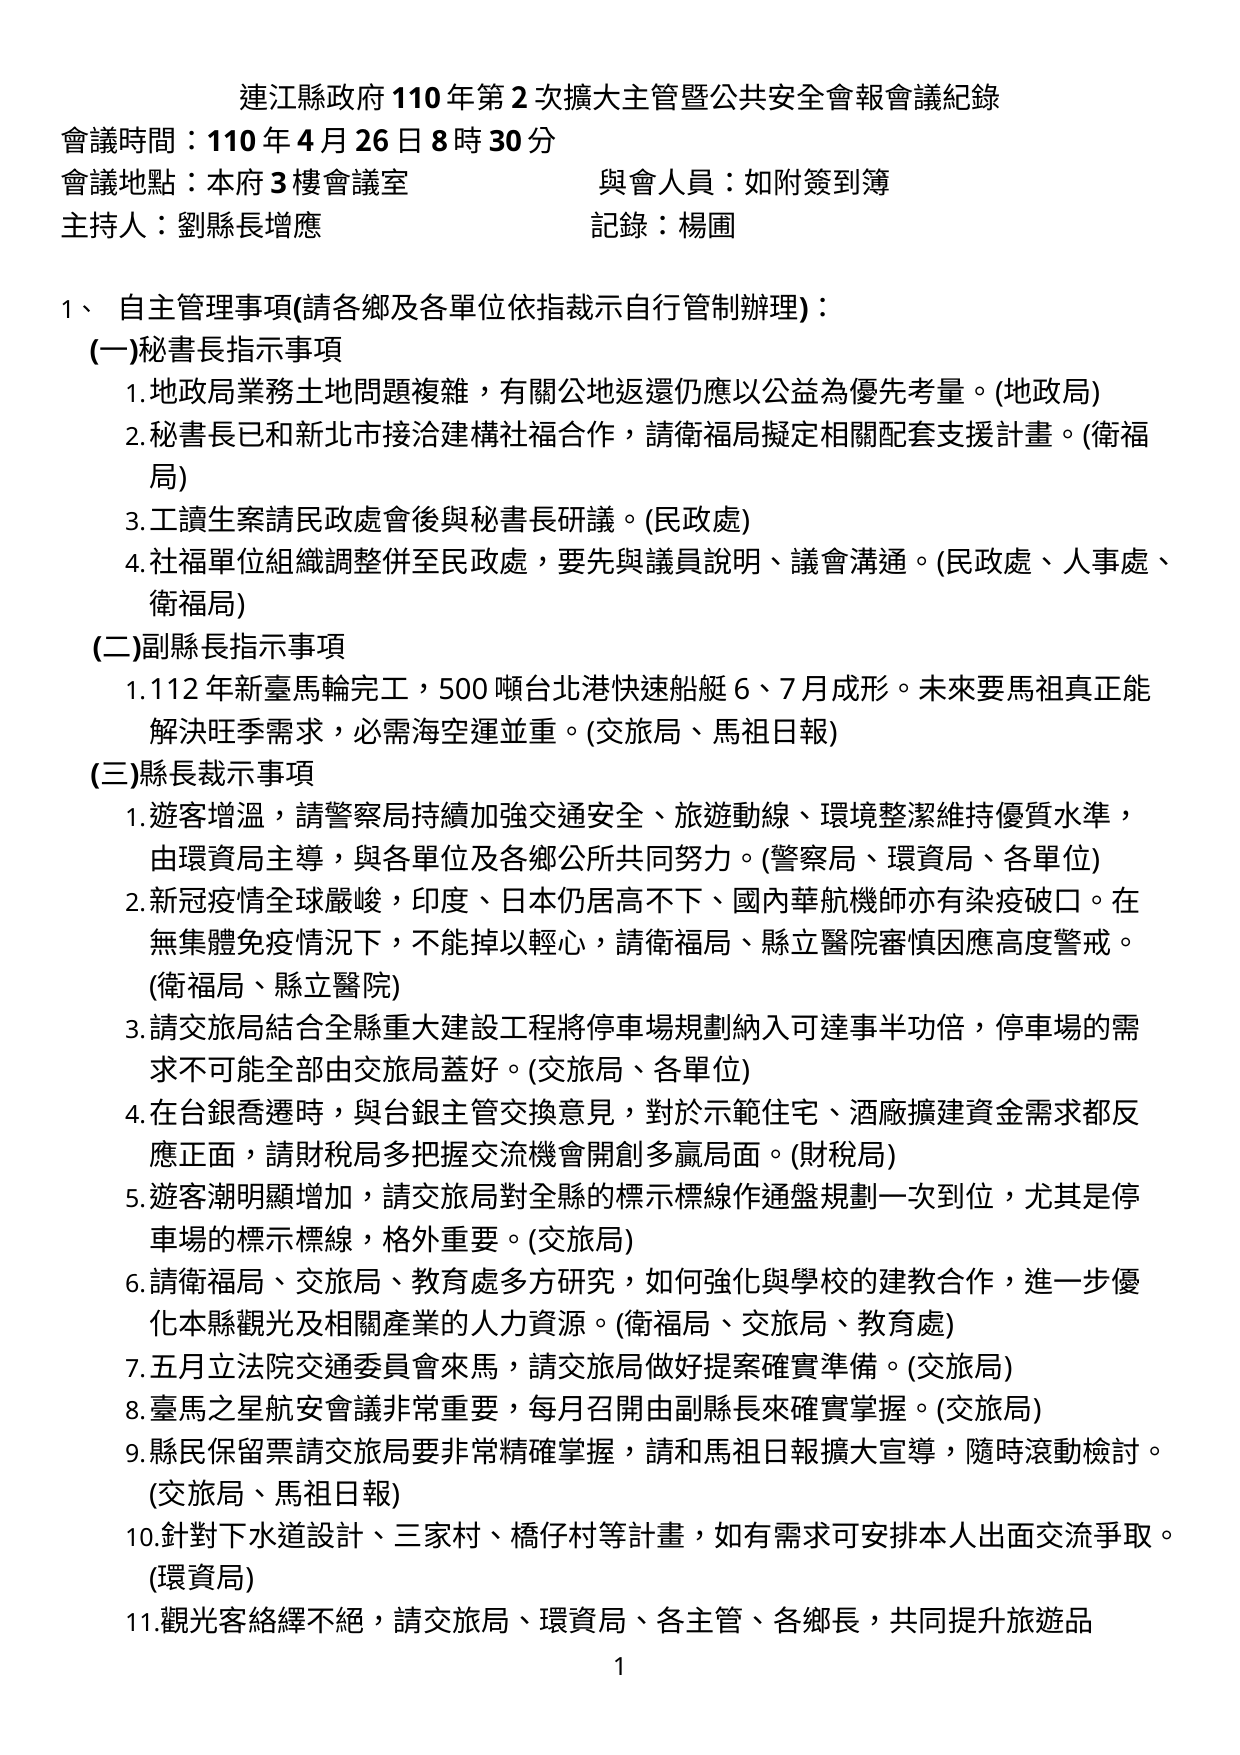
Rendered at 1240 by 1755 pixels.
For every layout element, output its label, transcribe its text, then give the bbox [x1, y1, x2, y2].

list 請交旅局結合全縣重大建設工程將停車場規劃納入可達事半功倍，停車場的需求不可能全部由交旅局蓋好。(交旅局、各單位) [125, 1004, 1164, 1089]
list 針對下水道設計、三家村、橋仔村等計畫，如有需求可安排本人出面交流爭取。(環資局) [125, 1513, 1164, 1597]
list 觀光客絡繹不絕，請交旅局、環資局、各主管、各鄉長，共同提升旅遊品 [125, 1597, 1164, 1640]
list 在台銀喬遷時，與台銀主管交換意見，對於示範住宅、酒廠擴建資金需求都反應正面，請財稅局多把握交流機會開創多贏局面。(財稅局) [125, 1089, 1164, 1174]
text 連江縣政府110年第2次擴大主管暨公共安全會報會議紀錄 [75, 75, 1164, 117]
list 五月立法院交通委員會來馬，請交旅局做好提案確實準備。(交旅局) [125, 1343, 1164, 1386]
list 新冠疫情全球嚴峻，印度、日本仍居高不下、國內華航機師亦有染疫破口。在無集體免疫情況下，不能掉以輕心，請衛福局、縣立醫院審慎因應高度警戒。(衛福局、縣立醫院) [125, 878, 1164, 1004]
list 工讀生案請民政處會後與秘書長研議。(民政處) [125, 496, 1164, 538]
list 臺馬之星航安會議非常重要，每月召開由副縣長來確實掌握。(交旅局) [125, 1386, 1164, 1428]
text 主持人：劉縣長增應 記錄：楊圃 [60, 202, 1164, 244]
list 112年新臺馬輪完工，500噸台北港快速船艇6、7月成形。未來要馬祖真正能解決旺季需求，必需海空運並重。(交旅局、馬祖日報) [125, 666, 1164, 751]
text (二)副縣長指示事項 [85, 623, 1164, 666]
list 社福單位組織調整併至民政處，要先與議員說明、議會溝通。(民政處、人事處、衛福局) [125, 538, 1164, 623]
list 遊客增溫，請警察局持續加強交通安全、旅遊動線、環境整潔維持優質水準，由環資局主導，與各單位及各鄉公所共同努力。(警察局、環資局、各單位) [125, 793, 1164, 878]
list 自主管理事項(請各鄉及各單位依指裁示自行管制辦理)： [75, 284, 1164, 327]
list 遊客潮明顯增加，請交旅局對全縣的標示標線作通盤規劃一次到位，尤其是停車場的標示標線，格外重要。(交旅局) [125, 1174, 1164, 1259]
list 請衛福局、交旅局、教育處多方研究，如何強化與學校的建教合作，進一步優化本縣觀光及相關產業的人力資源。(衛福局、交旅局、教育處) [125, 1259, 1164, 1343]
text 會議時間：110年4月26日 8時30分 [60, 117, 1164, 160]
text 會議地點：本府3樓會議室 與會人員：如附簽到簿 [60, 160, 1164, 202]
text (一)秘書長指示事項 [60, 327, 1164, 369]
list 地政局業務土地問題複雜，有關公地返還仍應以公益為優先考量。(地政局) [125, 369, 1164, 411]
list 縣民保留票請交旅局要非常精確掌握，請和馬祖日報擴大宣導，隨時滾動檢討。(交旅局、馬祖日報) [125, 1428, 1164, 1513]
text (三)縣長裁示事項 [75, 751, 1164, 793]
list 秘書長已和新北市接洽建構社福合作，請衛福局擬定相關配套支援計畫。(衛福局) [125, 411, 1164, 496]
